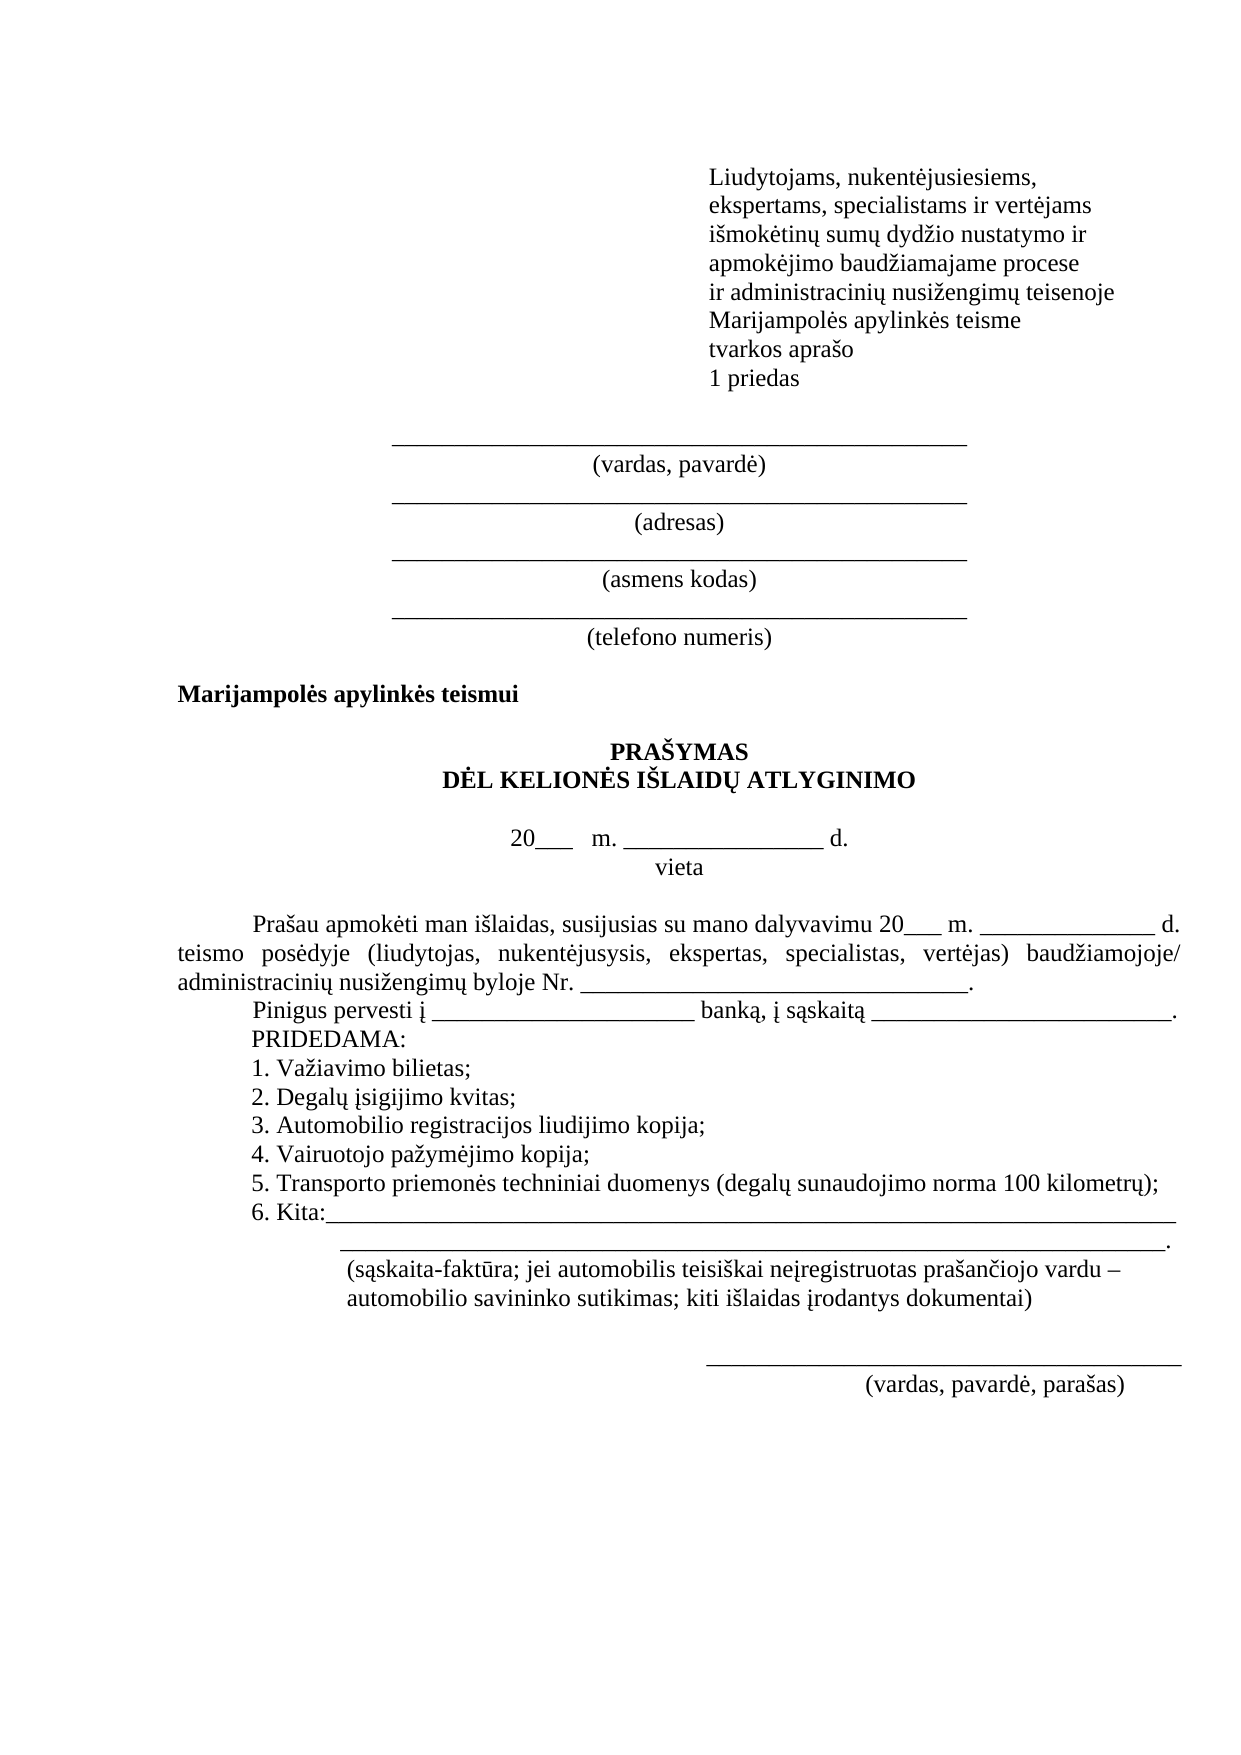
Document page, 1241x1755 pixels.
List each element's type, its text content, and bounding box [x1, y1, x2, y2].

text vieta [177, 852, 1181, 880]
text ir administracinių nusižengimų teisenoje [177, 277, 1181, 305]
text Prašau apmokėti man išlaidas, susijusias su mano dalyvavimu 20___ m. ______________ d. teismo posėdyje (liudytojas, nukentėjusysis, ekspertas, specialistas, vertėjas) baudžiamojoje/ administracinių nusižengimų byloje Nr. _______________________________. [177, 909, 1181, 995]
text automobilio savininko sutikimas; kiti išlaidas įrodantys dokumentai) [177, 1283, 1181, 1312]
text Marijampolės apylinkės teismui [177, 679, 1181, 708]
text ______________________________________________ [177, 535, 1181, 564]
text išmokėtinų sumų dydžio nustatymo ir [177, 219, 1181, 248]
text 5. Transporto priemonės techniniai duomenys (degalų sunaudojimo norma 100 kilometrų); [177, 1168, 1181, 1197]
text DĖL KELIONĖS IŠLAIDŲ ATLYGINIMO [177, 765, 1181, 794]
text (sąskaita-faktūra; jei automobilis teisiškai neįregistruotas prašančiojo vardu – [177, 1254, 1181, 1283]
text Liudytojams, nukentėjusiesiems, [177, 162, 1181, 190]
text 20___ m. ________________ d. [177, 823, 1181, 852]
text Marijampolės apylinkės teisme [177, 305, 1181, 334]
text PRIDEDAMA: [177, 1024, 1181, 1053]
text 1 priedas [177, 363, 1181, 392]
text 6. Kita:____________________________________________________________________ [177, 1197, 1181, 1225]
text 3. Automobilio registracijos liudijimo kopija; [177, 1110, 1181, 1139]
text tvarkos aprašo [177, 334, 1181, 363]
text (vardas, pavardė, parašas) [177, 1369, 1181, 1398]
text (vardas, pavardė) [177, 449, 1181, 478]
text ______________________________________________ [177, 420, 1181, 449]
text ______________________________________ [177, 1340, 1181, 1369]
text ______________________________________________ [177, 593, 1181, 622]
text __________________________________________________________________. [177, 1225, 1181, 1254]
text (asmens kodas) [177, 564, 1181, 593]
text PRAŠYMAS [177, 737, 1181, 765]
text 1. Važiavimo bilietas; [177, 1053, 1181, 1082]
text Pinigus pervesti į _____________________ banką, į sąskaitą ________________________. [177, 995, 1181, 1024]
text (adresas) [177, 507, 1181, 535]
text (telefono numeris) [177, 622, 1181, 650]
text 4. Vairuotojo pažymėjimo kopija; [177, 1139, 1181, 1168]
text ekspertams, specialistams ir vertėjams [177, 190, 1181, 219]
text ______________________________________________ [177, 478, 1181, 507]
text 2. Degalų įsigijimo kvitas; [177, 1082, 1181, 1110]
text apmokėjimo baudžiamajame procese [177, 248, 1181, 277]
